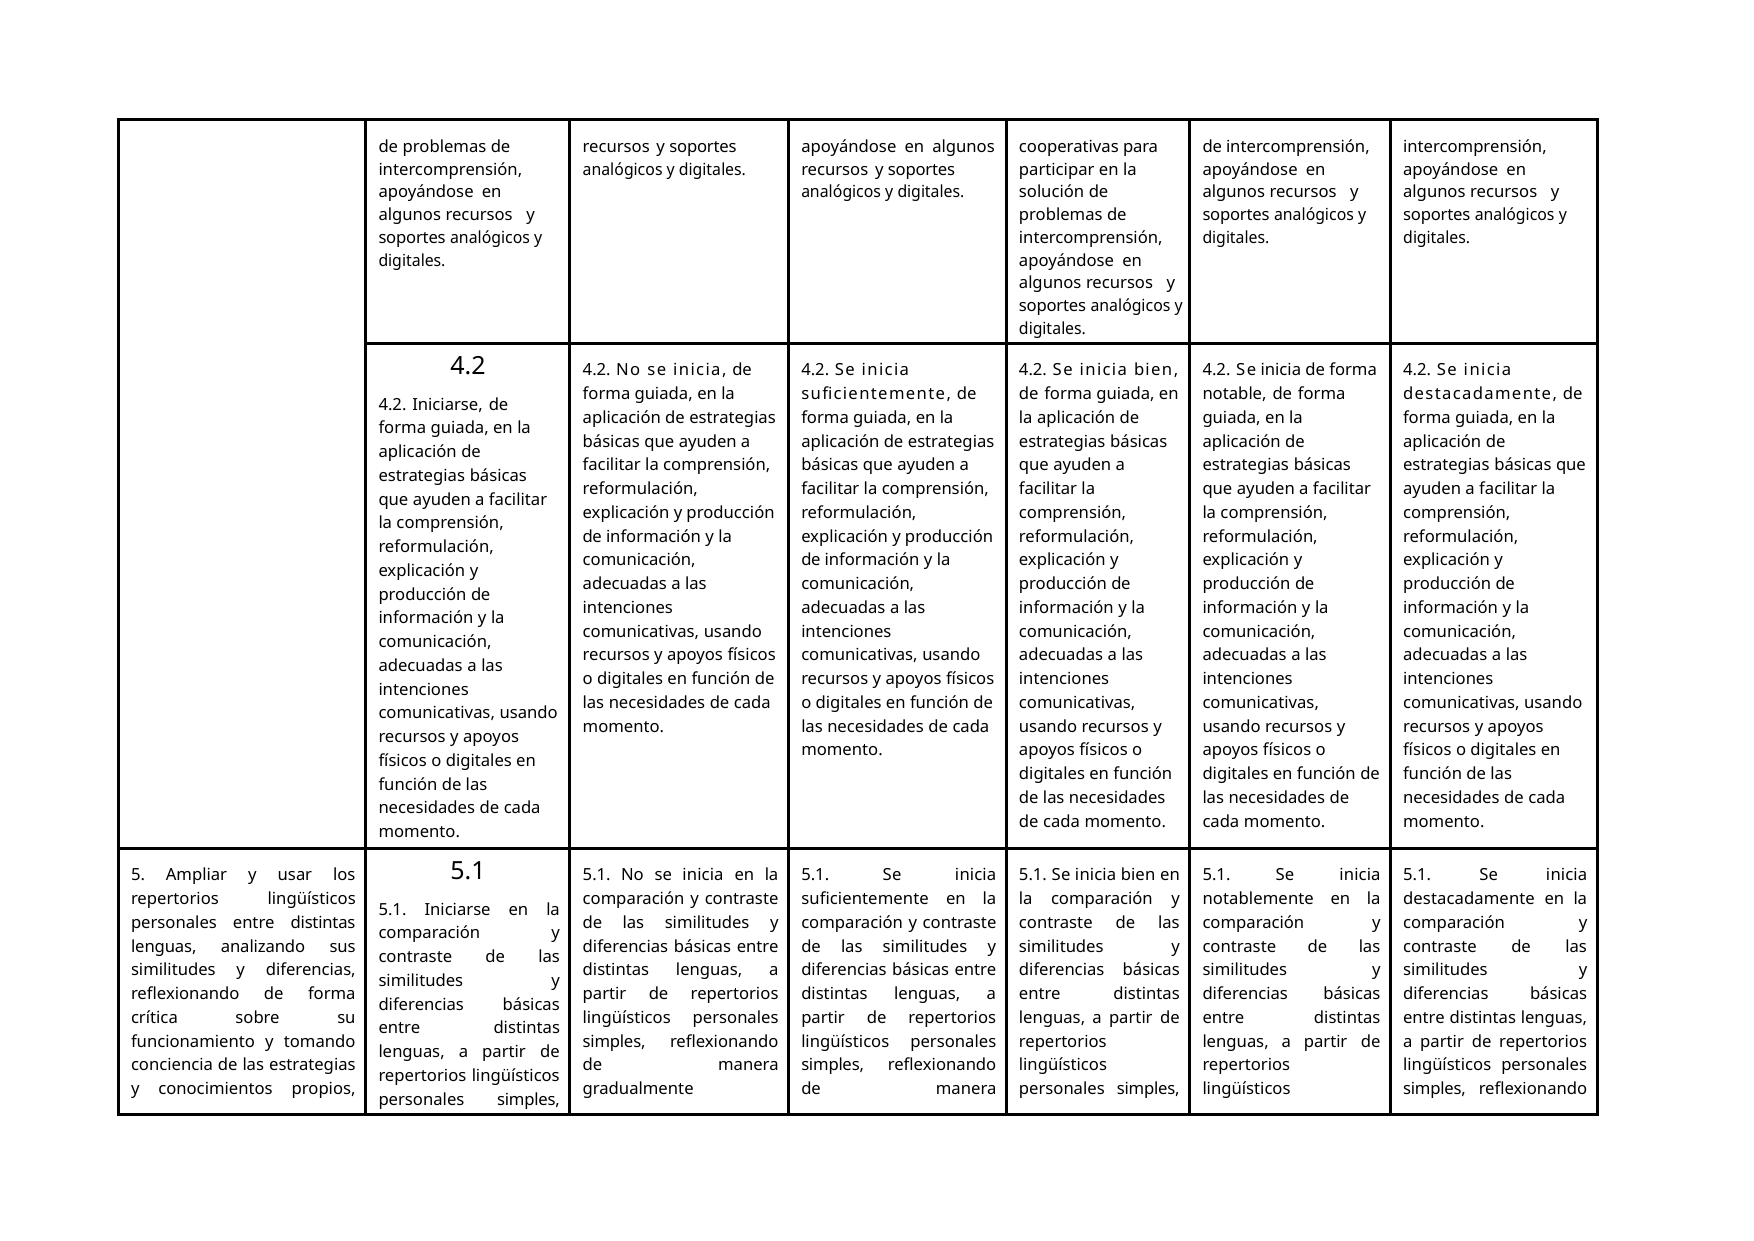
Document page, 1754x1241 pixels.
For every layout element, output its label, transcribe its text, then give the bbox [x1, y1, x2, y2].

table_cell 5. Ampliar y usar los repertorios lingüísticos personales entre distintas lenguas, analizando sus similitudes y diferencias, reflexionando de forma crítica sobre su funcionamiento y tomando conciencia de las estrategias y conocimientos propios, [120, 850, 364, 1113]
table_cell 4.2. Se inicia bien, de forma guiada, en la aplicación de estrategias básicas que ayuden a facilitar la comprensión, reformulación, explicación y producción de información y la comunicación, adecuadas a las intenciones comunicativas, usando recursos y apoyos físicos o digitales en función de las necesidades de cada momento. [1008, 345, 1188, 847]
table_cell 4.2. Se inicia suficientemente, de forma guiada, en la aplicación de estrategias básicas que ayuden a facilitar la comprensión, reformulación, explicación y producción de información y la comunicación, adecuadas a las intenciones comunicativas, usando recursos y apoyos físicos o digitales en función de las necesidades de cada momento. [790, 345, 1005, 847]
table_cell recursos y soportes analógicos y digitales. [571, 121, 787, 342]
table_cell 5.1. Se inicia suficientemente en la comparación y contraste de las similitudes y diferencias básicas entre distintas lenguas, a partir de repertorios lingüísticos personales simples, reflexionando de manera [790, 850, 1005, 1113]
table_cell intercomprensión, apoyándose en algunos recursos y soportes analógicos y digitales. [1392, 121, 1596, 342]
table_cell cooperativas para participar en la solución de problemas de intercomprensión, apoyándose en algunos recursos y soportes analógicos y digitales. [1008, 121, 1188, 342]
table_cell 5.1 5.1. Iniciarse en la comparación y contraste de las similitudes y diferencias básicas entre distintas lenguas, a partir de repertorios lingüísticos personales simples, [367, 850, 568, 1113]
table_cell 5.1. No se inicia en la comparación y contraste de las similitudes y diferencias básicas entre distintas lenguas, a partir de repertorios lingüísticos personales simples, reflexionando de manera gradualmente [571, 850, 787, 1113]
table_cell apoyándose en algunos recursos y soportes analógicos y digitales. [790, 121, 1005, 342]
table_cell 4.2. No se inicia, de forma guiada, en la aplicación de estrategias básicas que ayuden a facilitar la comprensión, reformulación, explicación y producción de información y la comunicación, adecuadas a las intenciones comunicativas, usando recursos y apoyos físicos o digitales en función de las necesidades de cada momento. [571, 345, 787, 847]
table_cell 4.2 4.2. Iniciarse, de forma guiada, en la aplicación de estrategias básicas que ayuden a facilitar la comprensión, reformulación, explicación y producción de información y la comunicación, adecuadas a las intenciones comunicativas, usando recursos y apoyos físicos o digitales en función de las necesidades de cada momento. [367, 345, 568, 847]
table_cell 5.1. Se inicia bien en la comparación y contraste de las similitudes y diferencias básicas entre distintas lenguas, a partir de repertorios lingüísticos personales simples, [1008, 850, 1188, 1113]
table_cell 5.1. Se inicia notablemente en la comparación y contraste de las similitudes y diferencias básicas entre distintas lenguas, a partir de repertorios lingüísticos [1191, 850, 1389, 1113]
table_cell 5.1. Se inicia destacadamente en la comparación y contraste de las similitudes y diferencias básicas entre distintas lenguas, a partir de repertorios lingüísticos personales simples, reflexionando [1392, 850, 1596, 1113]
table_cell de problemas de intercomprensión, apoyándose en algunos recursos y soportes analógicos y digitales. [367, 121, 568, 342]
table_cell 4.2. Se inicia destacadamente, de forma guiada, en la aplicación de estrategias básicas que ayuden a facilitar la comprensión, reformulación, explicación y producción de información y la comunicación, adecuadas a las intenciones comunicativas, usando recursos y apoyos físicos o digitales en función de las necesidades de cada momento. [1392, 345, 1596, 847]
table_cell de intercomprensión, apoyándose en algunos recursos y soportes analógicos y digitales. [1191, 121, 1389, 342]
table_cell 4.2. Se inicia de forma notable, de forma guiada, en la aplicación de estrategias básicas que ayuden a facilitar la comprensión, reformulación, explicación y producción de información y la comunicación, adecuadas a las intenciones comunicativas, usando recursos y apoyos físicos o digitales en función de las necesidades de cada momento. [1191, 345, 1389, 847]
table_cell [120, 121, 364, 847]
